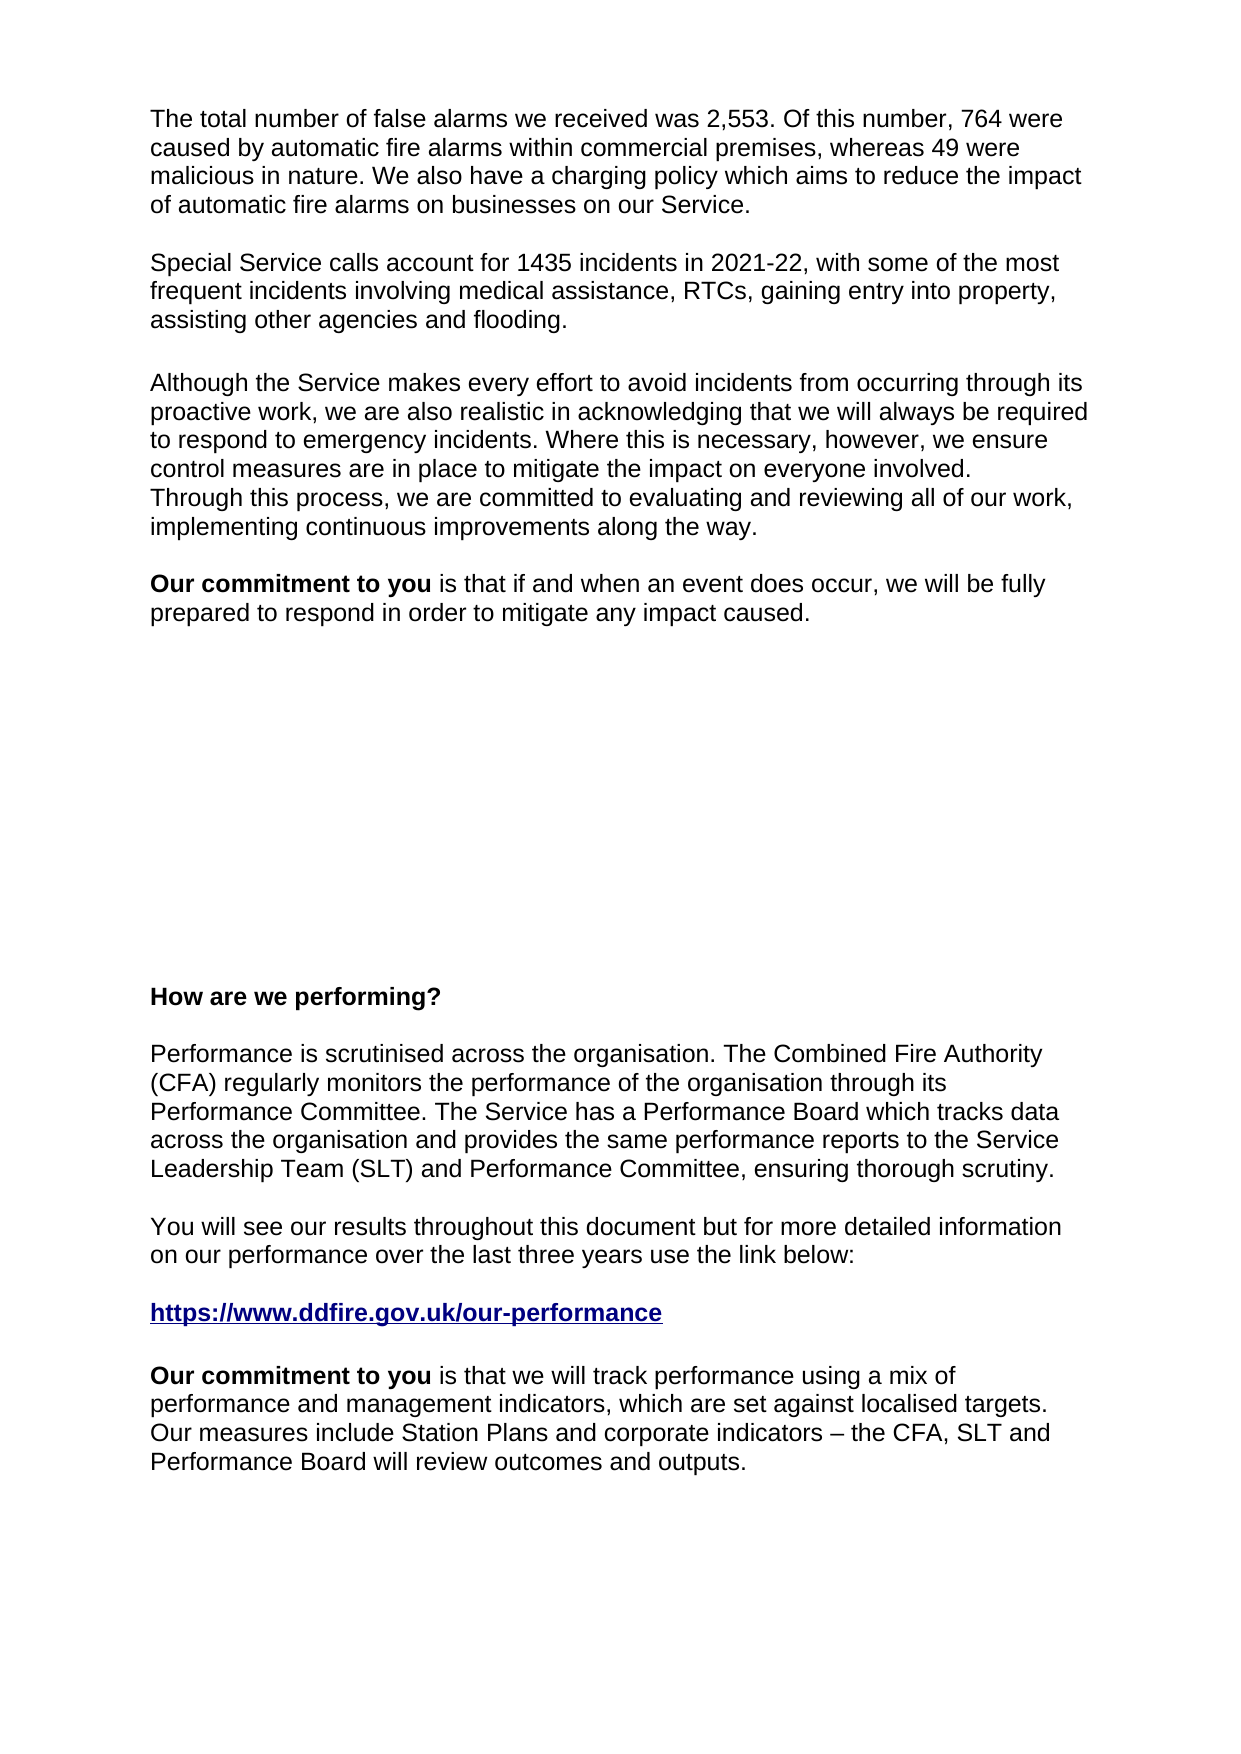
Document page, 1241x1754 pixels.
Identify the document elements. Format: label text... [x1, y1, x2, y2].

text Our commitment to you is that if and when an event does occur, we will be fully prepared to respond in order to mitigate any impact caused. [150, 569, 1090, 627]
text Although the Service makes every effort to avoid incidents from occurring through its proactive work, we are also realistic in acknowledging that we will always be required to respond to emergency incidents. Where this is necessary, however, we ensure control measures are in place to mitigate the impact on everyone involved. [150, 368, 1090, 483]
text Special Service calls account for 1435 incidents in 2021-22, with some of the most frequent incidents involving medical assistance, RTCs, gaining entry into property, assisting other agencies and flooding. [150, 247, 1090, 334]
text https://www.ddfire.gov.uk/our-performance [150, 1298, 1090, 1327]
text The total number of false alarms we received was 2,553. Of this number, 764 were caused by automatic fire alarms within commercial premises, whereas 49 were malicious in nature. We also have a charging policy which aims to reduce the impact of automatic fire alarms on businesses on our Service. [150, 104, 1090, 219]
text Our commitment to you is that we will track performance using a mix of performance and management indicators, which are set against localised targets. Our measures include Station Plans and corporate indicators – the CFA, SLT and Performance Board will review outcomes and outputs. [150, 1361, 1090, 1476]
text Performance is scrutinised across the organisation. The Combined Fire Authority (CFA) regularly monitors the performance of the organisation through its Performance Committee. The Service has a Performance Board which tracks data across the organisation and provides the same performance reports to the Service Leadership Team (SLT) and Performance Committee, ensuring thorough scrutiny. [150, 1039, 1090, 1183]
text You will see our results throughout this document but for more detailed information on our performance over the last three years use the link below: [150, 1212, 1090, 1269]
text How are we performing? [150, 982, 1090, 1010]
text Through this process, we are committed to evaluating and reviewing all of our work, implementing continuous improvements along the way. [150, 483, 1090, 540]
